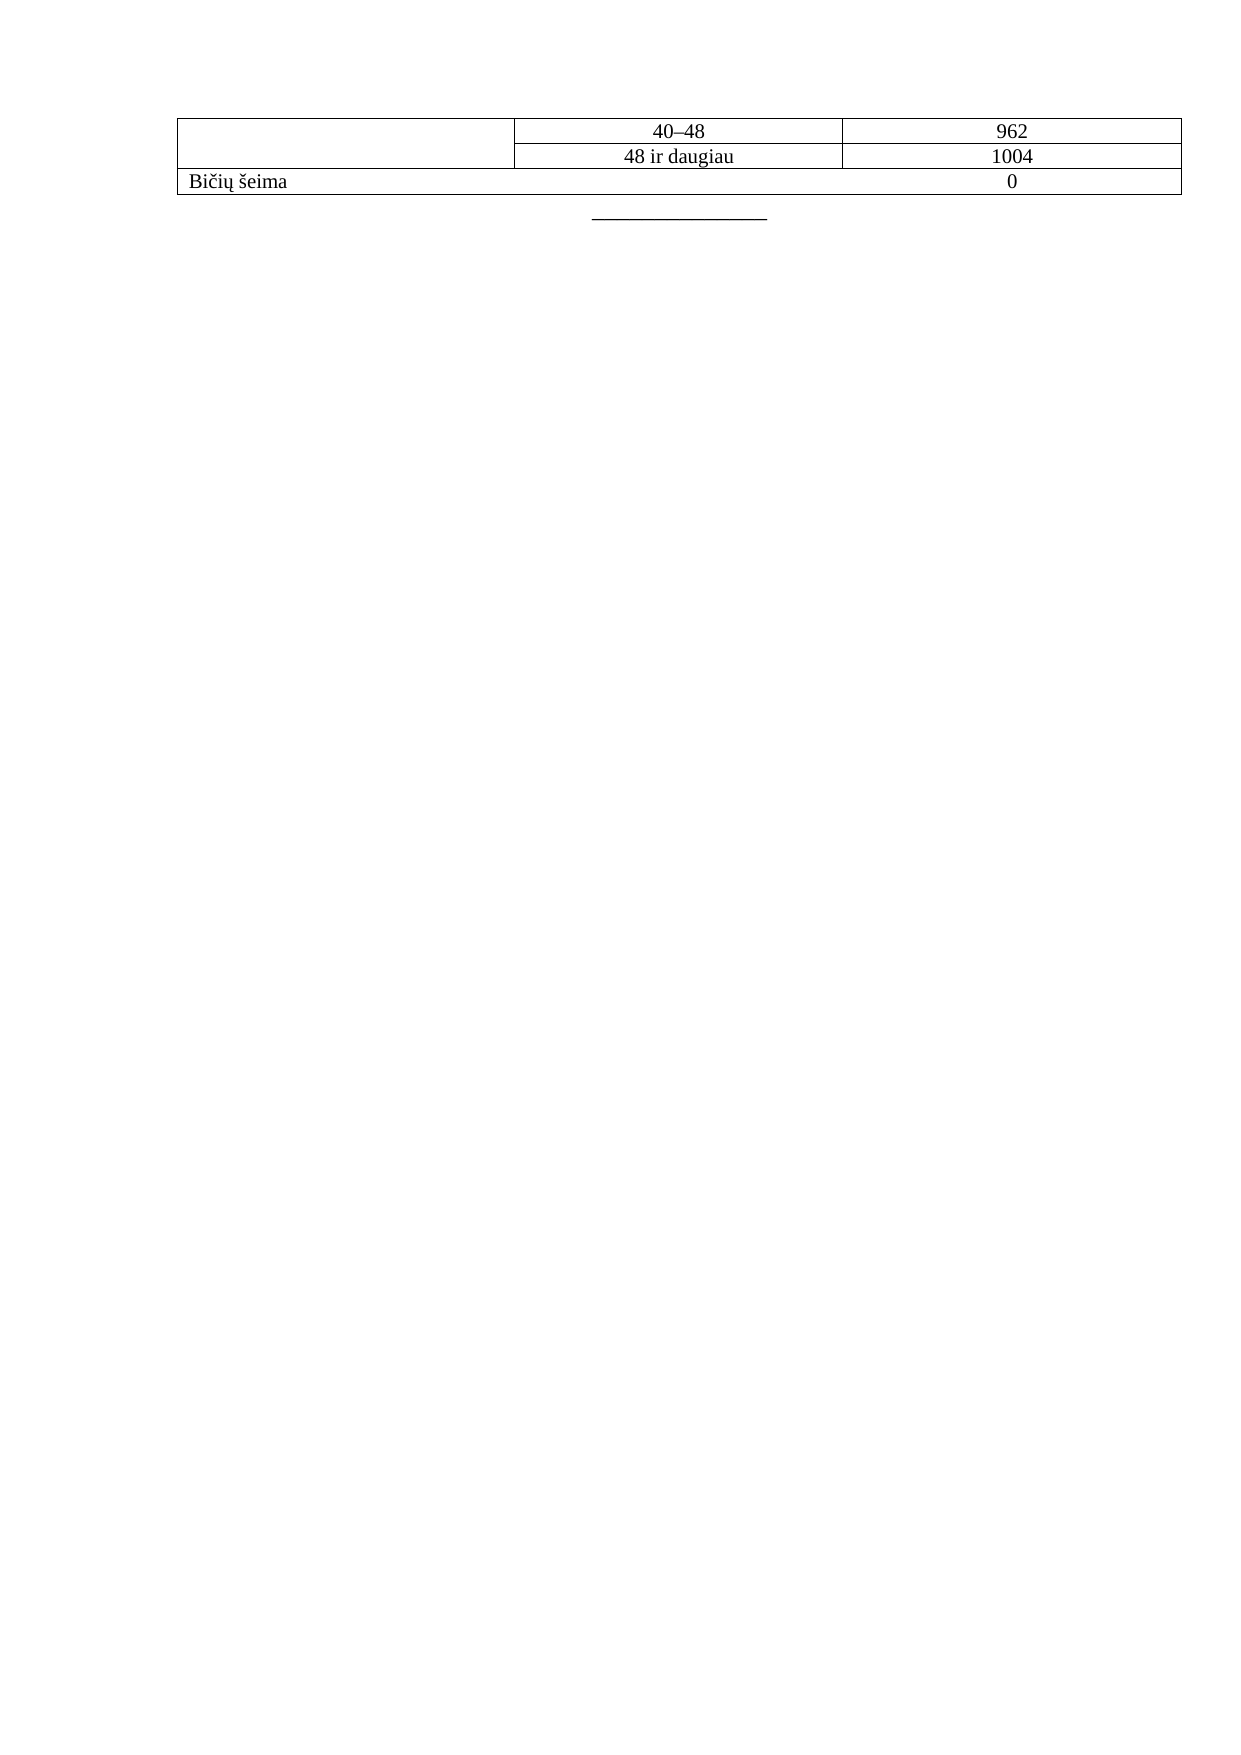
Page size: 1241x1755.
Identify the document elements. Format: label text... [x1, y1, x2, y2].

table_cell 0 [843, 169, 1181, 193]
text ______________ [177, 195, 1181, 223]
table_cell [178, 119, 514, 168]
table_cell 1004 [843, 144, 1181, 168]
table_cell 962 [843, 119, 1181, 143]
table_cell Bičių šeima [178, 169, 514, 193]
table_cell [515, 169, 843, 193]
table_cell 40–48 [515, 119, 842, 143]
table_cell 48 ir daugiau [515, 144, 842, 168]
